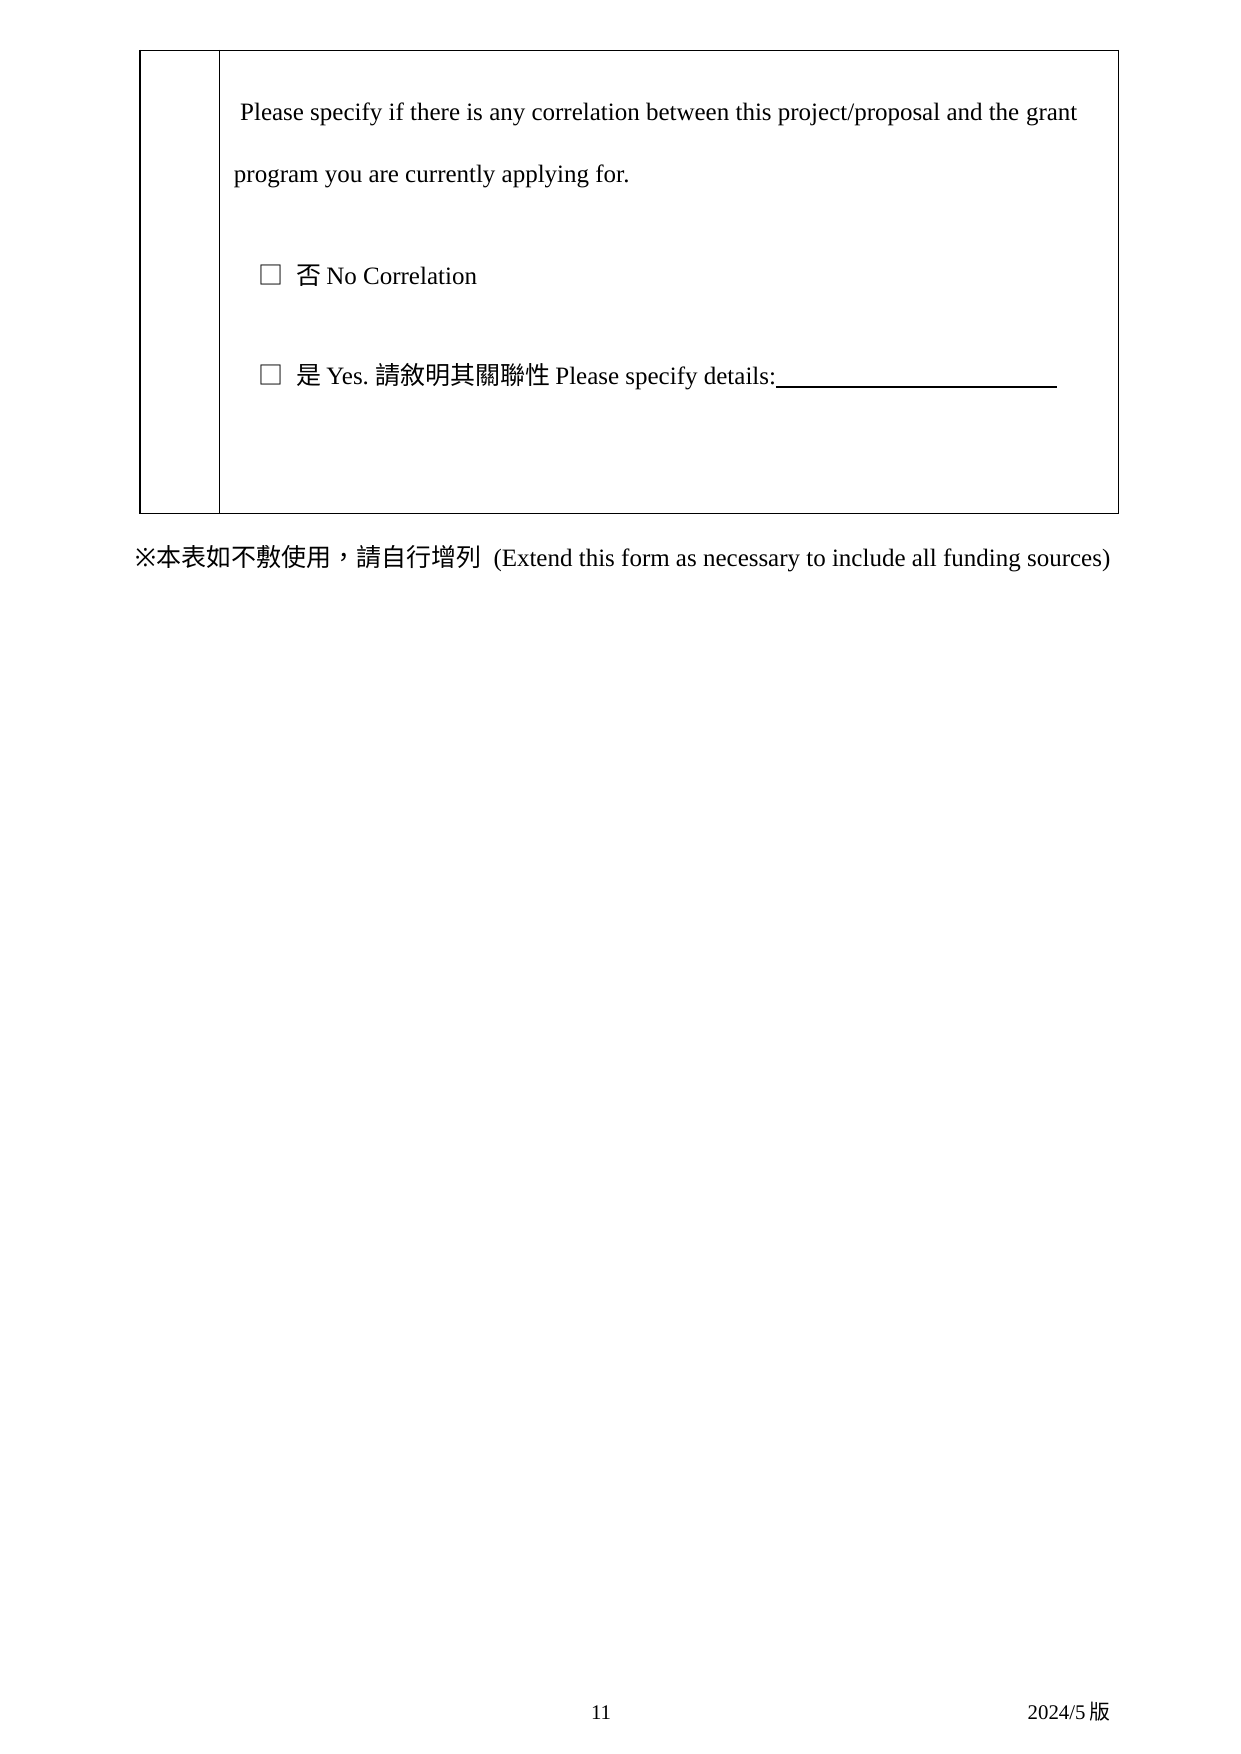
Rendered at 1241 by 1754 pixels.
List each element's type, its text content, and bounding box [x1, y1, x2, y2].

table_cell Please specify if there is any correlation between this project/proposal and the grant program you are currently applying for. □ 否No Correlation □ 是Yes. 請敘明其關聯性Please specify details: [220, 51, 1118, 513]
text ※本表如不敷使用，請自行增列 (Extend this form as necessary to include all funding sources) [130, 514, 1110, 577]
table_cell [141, 51, 219, 513]
